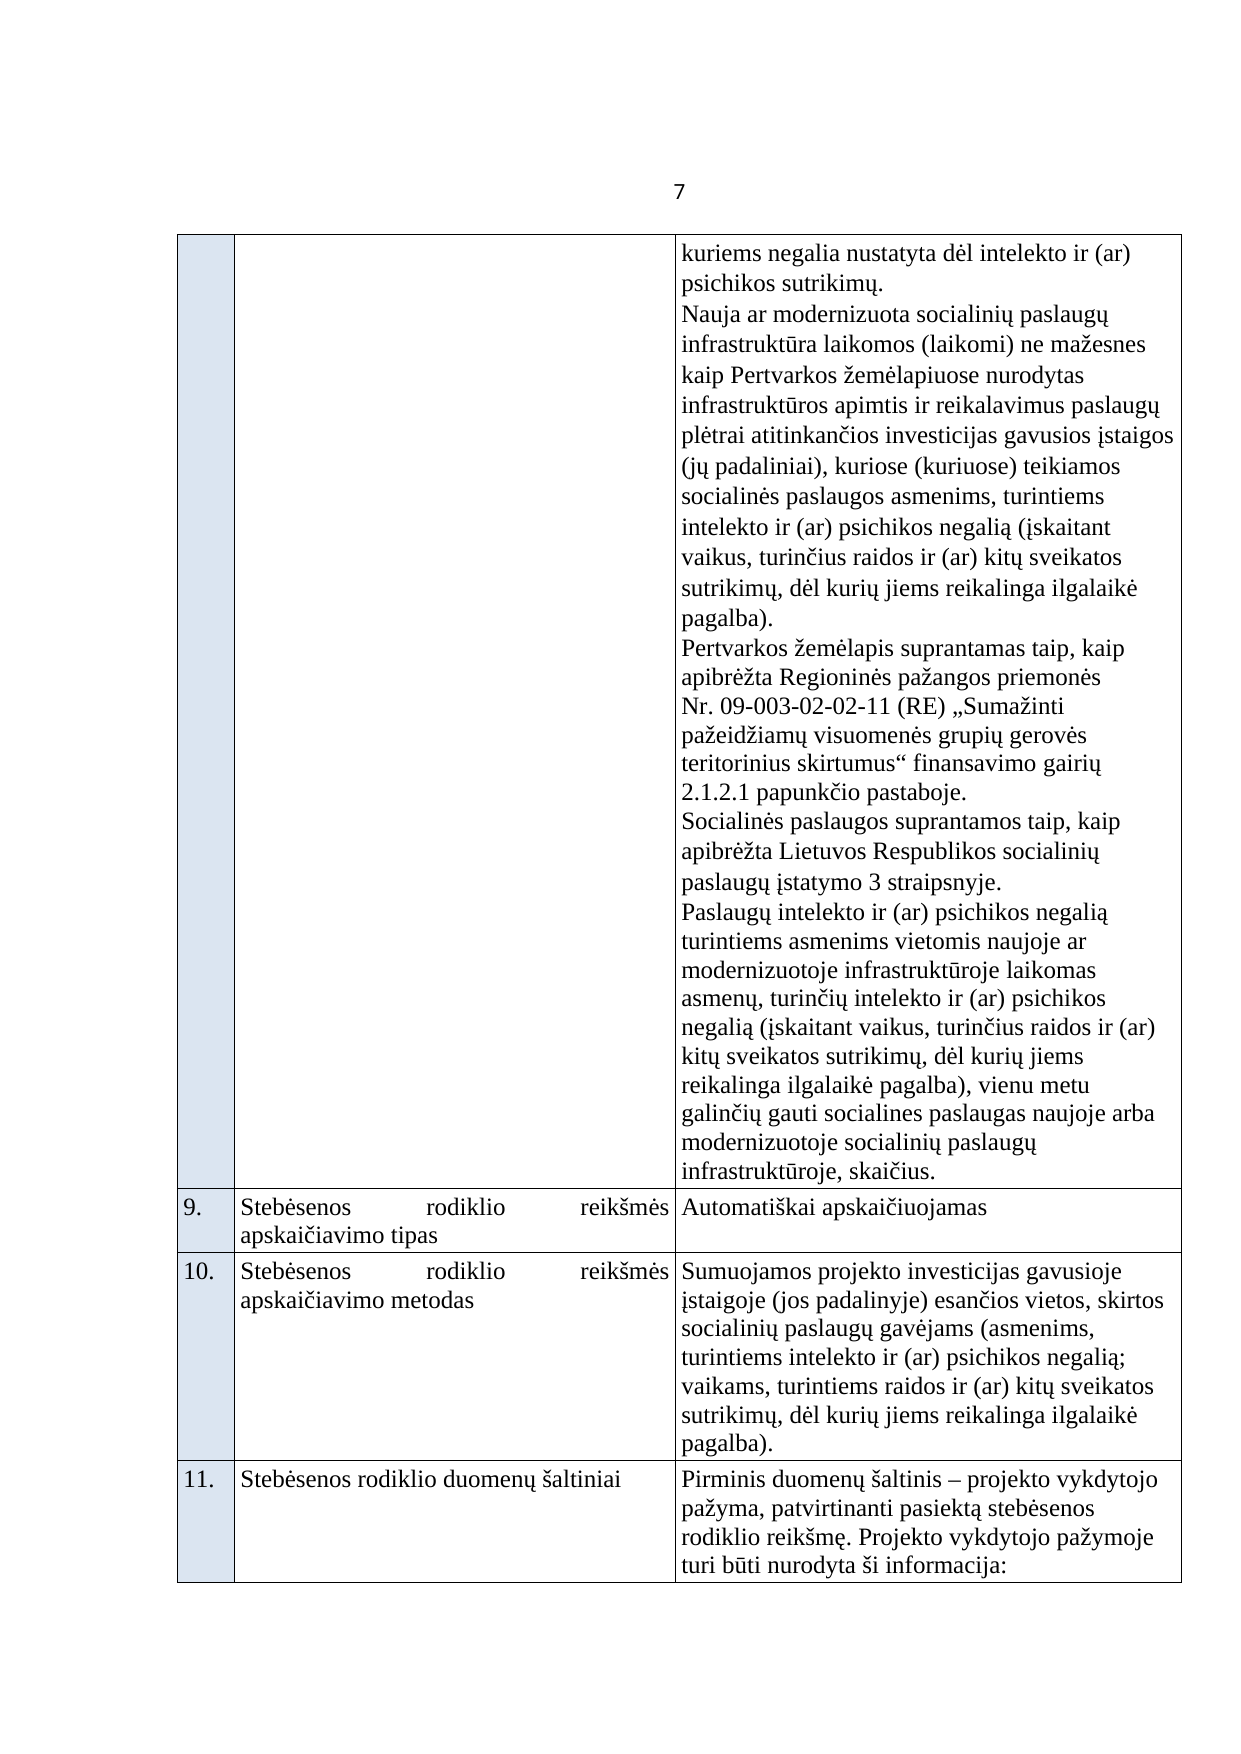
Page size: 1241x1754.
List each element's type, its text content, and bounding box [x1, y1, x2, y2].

table_cell Stebėsenos rodiklio reikšmės apskaičiavimo tipas [235, 1189, 675, 1252]
table_cell Stebėsenos rodiklio reikšmės apskaičiavimo metodas [235, 1253, 675, 1460]
table_cell 11. [178, 1461, 234, 1582]
table_cell Pirminis duomenų šaltinis – projekto vykdytojo pažyma, patvirtinanti pasiektą stebėsenos rodiklio reikšmę. Projekto vykdytojo pažymoje turi būti nurodyta ši informacija: [676, 1461, 1181, 1582]
table_cell Sumuojamos projekto investicijas gavusioje įstaigoje (jos padalinyje) esančios vietos, skirtos socialinių paslaugų gavėjams (asmenims, turintiems intelekto ir (ar) psichikos negalią; vaikams, turintiems raidos ir (ar) kitų sveikatos sutrikimų, dėl kurių jiems reikalinga ilgalaikė pagalba). [676, 1253, 1181, 1460]
table_cell 10. [178, 1253, 234, 1460]
table_cell Stebėsenos rodiklio duomenų šaltiniai [235, 1461, 675, 1582]
table_cell Automatiškai apskaičiuojamas [676, 1189, 1181, 1252]
table_cell 9. [178, 1189, 234, 1252]
table_cell [235, 235, 675, 1188]
table_cell kuriems negalia nustatyta dėl intelekto ir (ar) psichikos sutrikimų. Nauja ar modernizuota socialinių paslaugų infrastruktūra laikomos (laikomi) ne mažesnes kaip Pertvarkos žemėlapiuose nurodytas infrastruktūros apimtis ir reikalavimus paslaugų plėtrai atitinkančios investicijas gavusios įstaigos (jų padaliniai), kuriose (kuriuose) teikiamos socialinės paslaugos asmenims, turintiems intelekto ir (ar) psichikos negalią (įskaitant vaikus, turinčius raidos ir (ar) kitų sveikatos sutrikimų, dėl kurių jiems reikalinga ilgalaikė pagalba). Pertvarkos žemėlapis suprantamas taip, kaip apibrėžta Regioninės pažangos priemonės Nr. 09-003-02-02-11 (RE) „Sumažinti pažeidžiamų visuomenės grupių gerovės teritorinius skirtumus“ finansavimo gairių 2.1.2.1 papunkčio pastaboje. Socialinės paslaugos suprantamos taip, kaip apibrėžta Lietuvos Respublikos socialinių paslaugų įstatymo 3 straipsnyje. Paslaugų intelekto ir (ar) psichikos negalią turintiems asmenims vietomis naujoje ar modernizuotoje infrastruktūroje laikomas asmenų, turinčių intelekto ir (ar) psichikos negalią (įskaitant vaikus, turinčius raidos ir (ar) kitų sveikatos sutrikimų, dėl kurių jiems reikalinga ilgalaikė pagalba), vienu metu galinčių gauti socialines paslaugas naujoje arba modernizuotoje socialinių paslaugų infrastruktūroje, skaičius. [676, 235, 1181, 1188]
table_cell [178, 235, 234, 1188]
